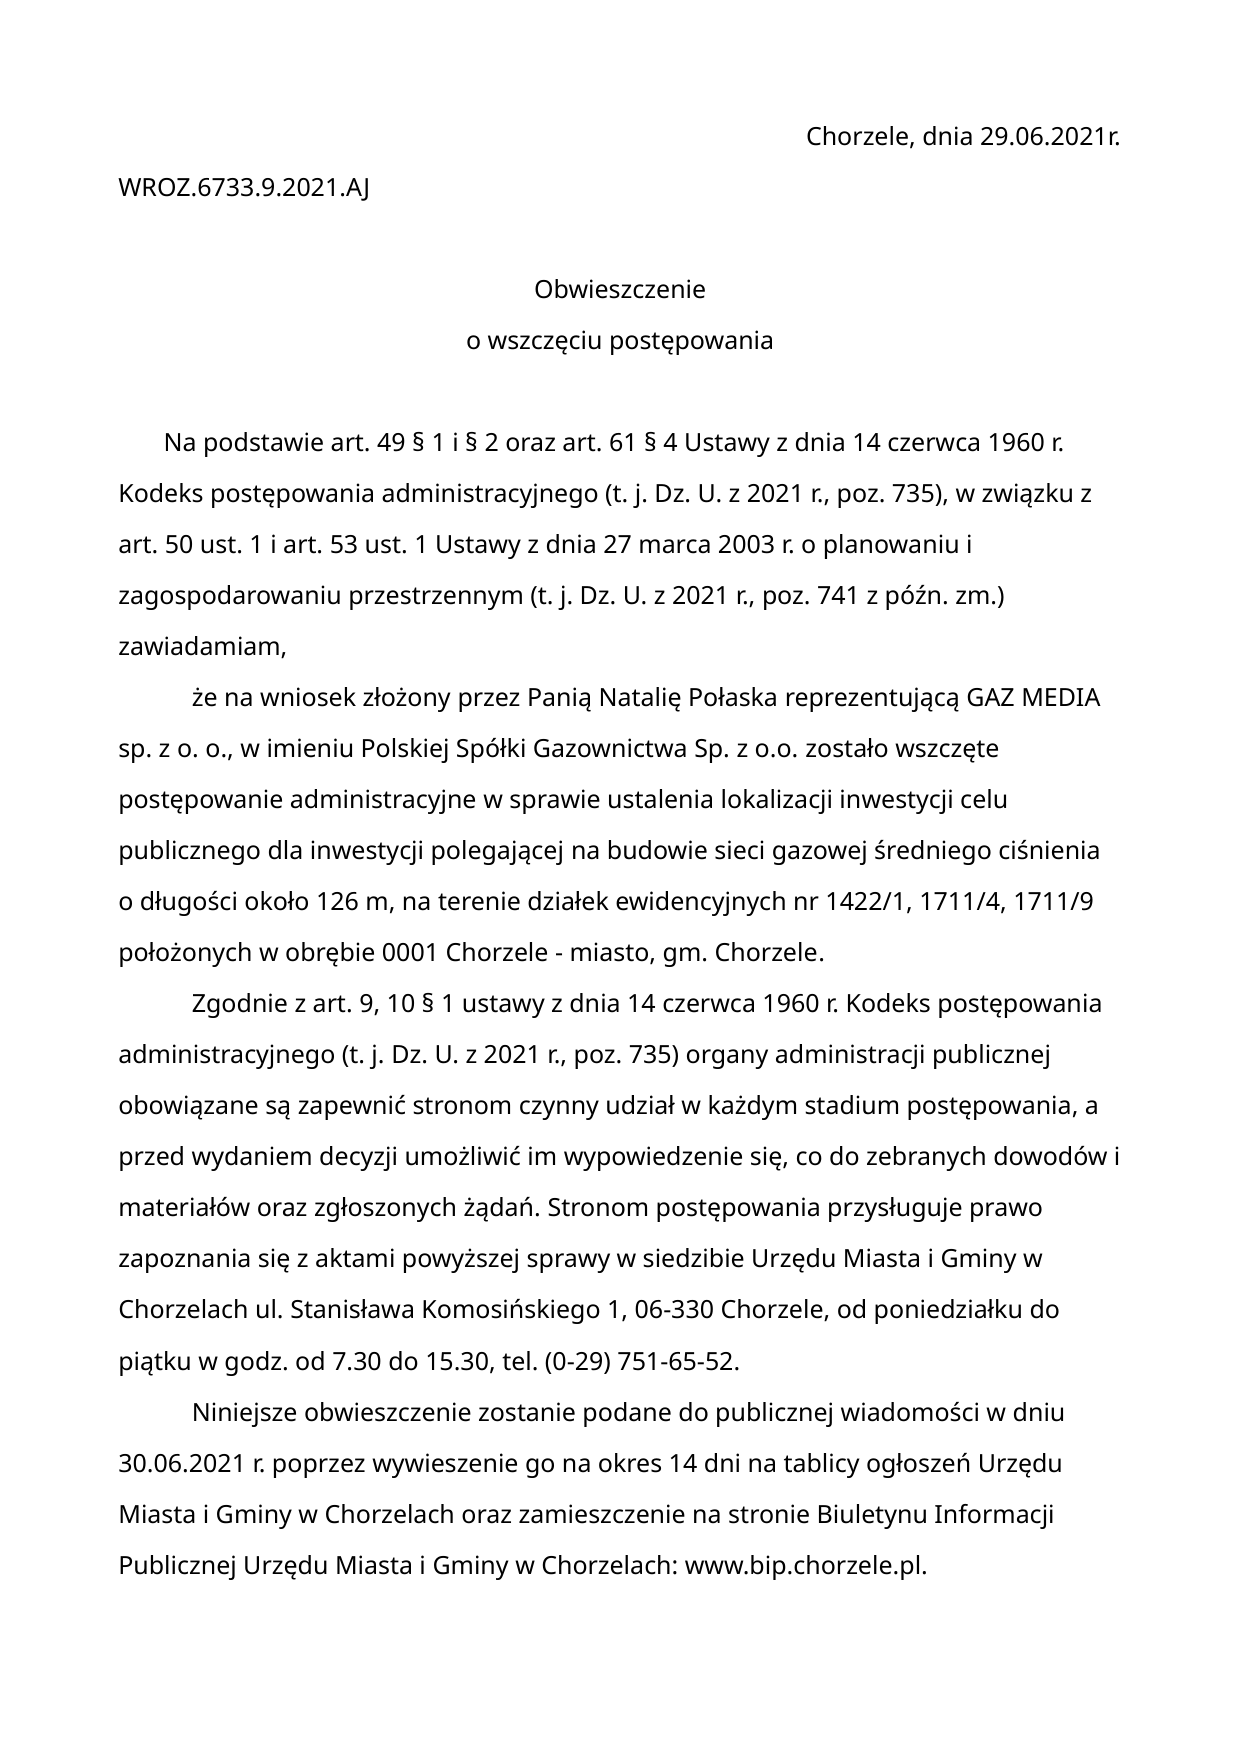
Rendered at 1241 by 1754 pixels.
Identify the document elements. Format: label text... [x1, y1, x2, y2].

text Zgodnie z art. 9, 10 § 1 ustawy z dnia 14 czerwca 1960 r. Kodeks postępowania administracyjnego (t. j. Dz. U. z 2021 r., poz. 735) organy administracji publicznej obowiązane są zapewnić stronom czynny udział w każdym stadium postępowania, a przed wydaniem decyzji umożliwić im wypowiedzenie się, co do zebranych dowodów i materiałów oraz zgłoszonych żądań. Stronom postępowania przysługuje prawo zapoznania się z aktami powyższej sprawy w siedzibie Urzędu Miasta i Gminy w Chorzelach ul. Stanisława Komosińskiego 1, 06-330 Chorzele, od poniedziałku do piątku w godz. od 7.30 do 15.30, tel. (0-29) 751-65-52. [118, 986, 1122, 1377]
text zawiadamiam, [118, 628, 1122, 663]
text że na wniosek złożony przez Panią Natalię Połaska reprezentującą GAZ MEDIA sp. z o. o., w imieniu Polskiej Spółki Gazownictwa Sp. z o.o. zostało wszczęte postępowanie administracyjne w sprawie ustalenia lokalizacji inwestycji celu publicznego dla inwestycji polegającej na budowie sieci gazowej średniego ciśnienia o długości około 126 m, na terenie działek ewidencyjnych nr 1422/1, 1711/4, 1711/9 położonych w obrębie 0001 Chorzele - miasto, gm. Chorzele. [118, 679, 1122, 969]
text Niniejsze obwieszczenie zostanie podane do publicznej wiadomości w dniu 30.06.2021 r. poprzez wywieszenie go na okres 14 dni na tablicy ogłoszeń Urzędu Miasta i Gminy w Chorzelach oraz zamieszczenie na stronie Biuletynu Informacji Publicznej Urzędu Miasta i Gminy w Chorzelach: www.bip.chorzele.pl. [118, 1394, 1122, 1581]
text Na podstawie art. 49 § 1 i § 2 oraz art. 61 § 4 Ustawy z dnia 14 czerwca 1960 r. Kodeks postępowania administracyjnego (t. j. Dz. U. z 2021 r., poz. 735), w związku z art. 50 ust. 1 i art. 53 ust. 1 Ustawy z dnia 27 marca 2003 r. o planowaniu i zagospodarowaniu przestrzennym (t. j. Dz. U. z 2021 r., poz. 741 z późn. zm.) [118, 424, 1122, 612]
text o wszczęciu postępowania [118, 322, 1122, 356]
text WROZ.6733.9.2021.AJ [118, 169, 1122, 203]
text Obwieszczenie [118, 271, 1122, 305]
text Chorzele, dnia 29.06.2021r. [118, 118, 1122, 152]
